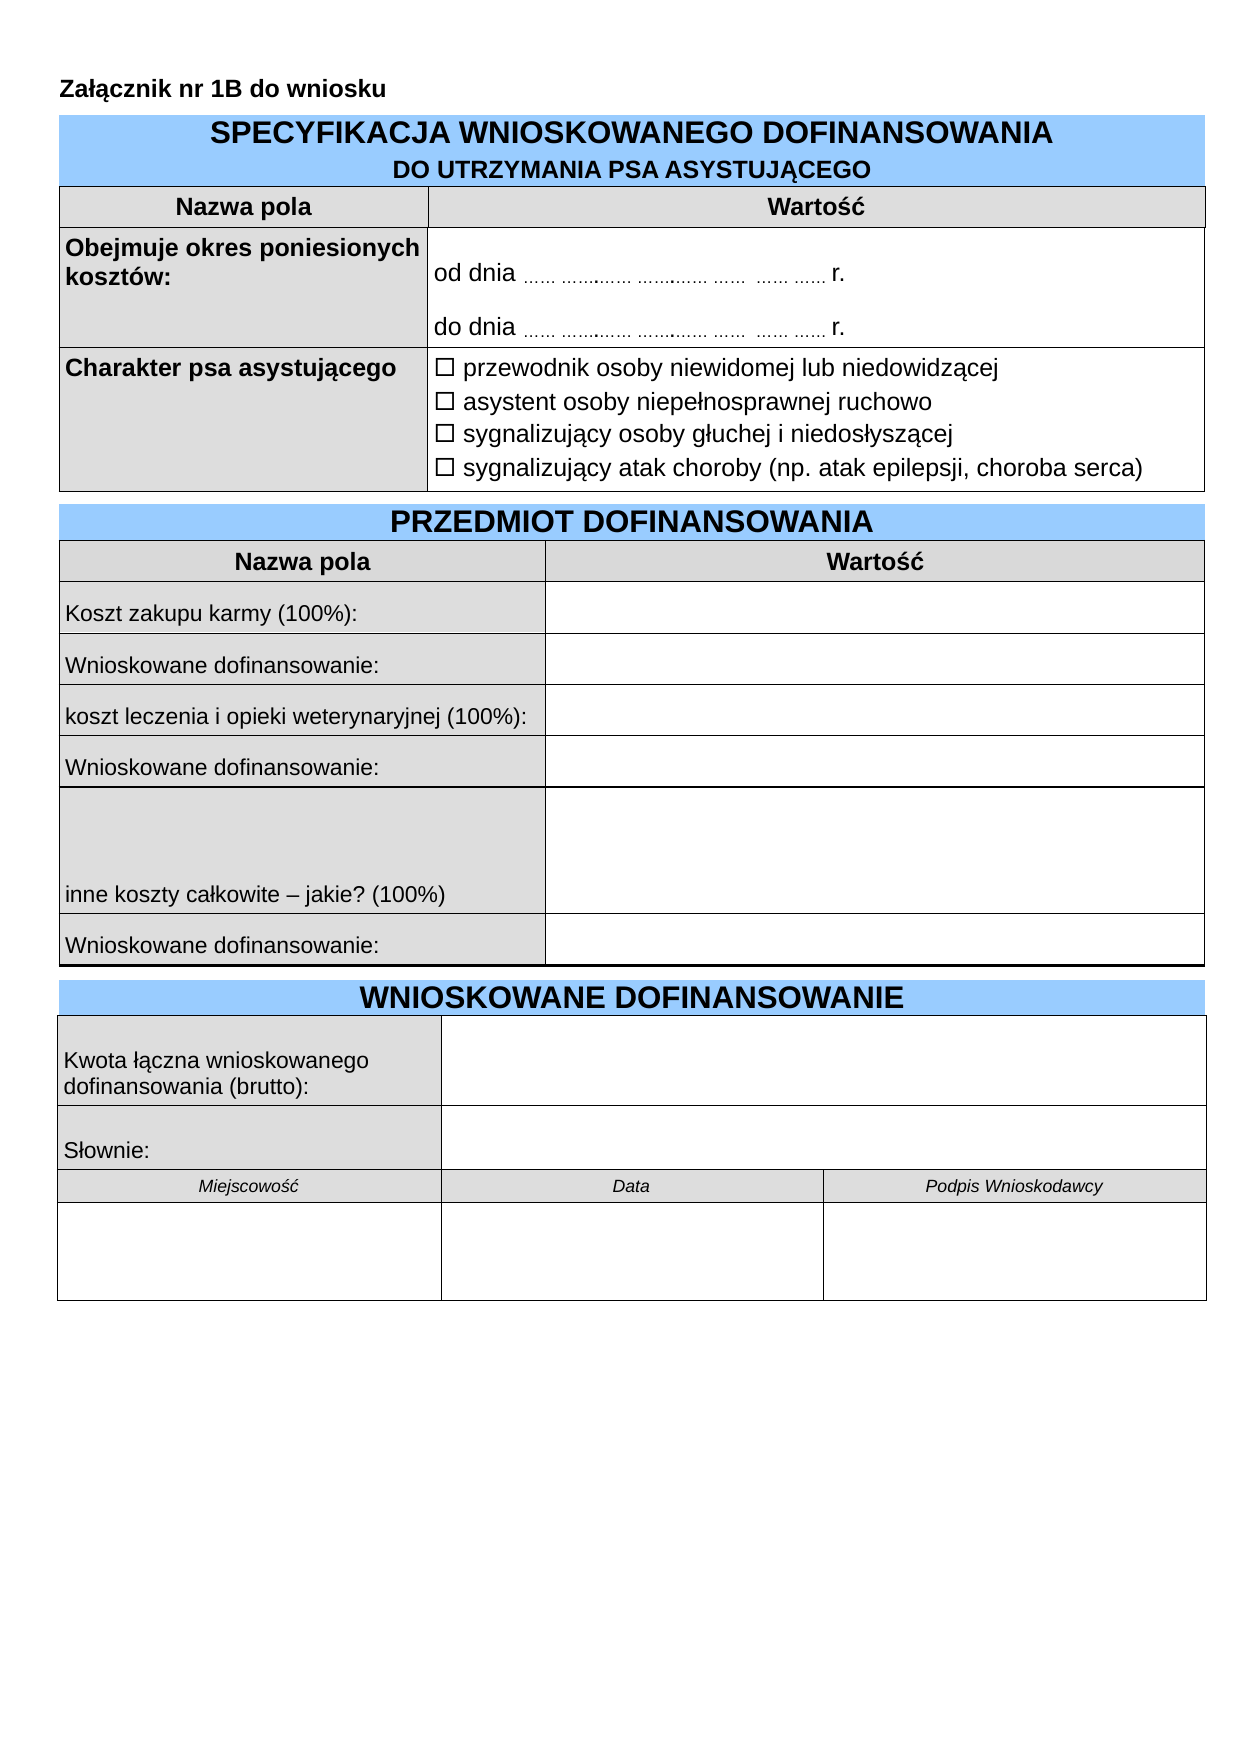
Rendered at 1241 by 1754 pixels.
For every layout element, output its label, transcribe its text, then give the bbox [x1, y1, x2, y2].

table_cell Obejmuje okres poniesionych kosztów: [60, 228, 427, 347]
table_cell Koszt zakupu karmy (100%): [60, 582, 545, 632]
table_cell [824, 1203, 1206, 1300]
table_header Wartość [429, 187, 1205, 227]
table_cell  przewodnik osoby niewidomej lub niedowidzącej  asystent osoby niepełnosprawnej ruchowo  sygnalizujący osoby głuchej i niedosłyszącej  sygnalizujący atak choroby (np. atak epilepsji, choroba serca) [428, 348, 1204, 491]
table_cell od dnia …… …….…… …….…… …… …… …… r. do dnia …… …….…… …….…… …… …… …… r. [428, 228, 1204, 347]
subtitle WNIOSKOWANE DOFINANSOWANIE [59, 980, 1205, 1015]
table_cell [546, 634, 1204, 684]
table_header [442, 1016, 1206, 1105]
table_header Wartość [546, 541, 1204, 581]
table_cell Słownie: [58, 1106, 441, 1169]
table_header Kwota łączna wnioskowanego dofinansowania (brutto): [58, 1016, 441, 1105]
table_cell Data [442, 1170, 823, 1202]
table_cell [442, 1203, 823, 1300]
table_cell Podpis Wnioskodawcy [824, 1170, 1206, 1202]
table_cell [546, 685, 1204, 735]
table_cell Wnioskowane dofinansowanie: [60, 914, 545, 964]
table_cell inne koszty całkowite – jakie? (100%) [60, 788, 545, 913]
table_cell [58, 1203, 441, 1300]
table_cell Wnioskowane dofinansowanie: [60, 634, 545, 684]
table_cell [546, 582, 1204, 632]
subtitle SPECYFIKACJA WNIOSKOWANEGO DOFINANSOWANIA DO UTRZYMANIA PSA ASYSTUJĄCEGO [59, 115, 1205, 186]
table_cell Wnioskowane dofinansowanie: [60, 736, 545, 786]
table_cell [442, 1106, 1206, 1169]
table_cell [546, 914, 1204, 964]
table_cell [546, 788, 1204, 913]
subtitle PRZEDMIOT DOFINANSOWANIA [59, 504, 1205, 540]
table_cell Charakter psa asystującego [60, 348, 427, 491]
table_cell [546, 736, 1204, 786]
table_cell Miejscowość [58, 1170, 441, 1202]
table_header Nazwa pola [60, 541, 545, 581]
table_cell koszt leczenia i opieki weterynaryjnej (100%): [60, 685, 545, 735]
table_header Nazwa pola [60, 187, 428, 227]
